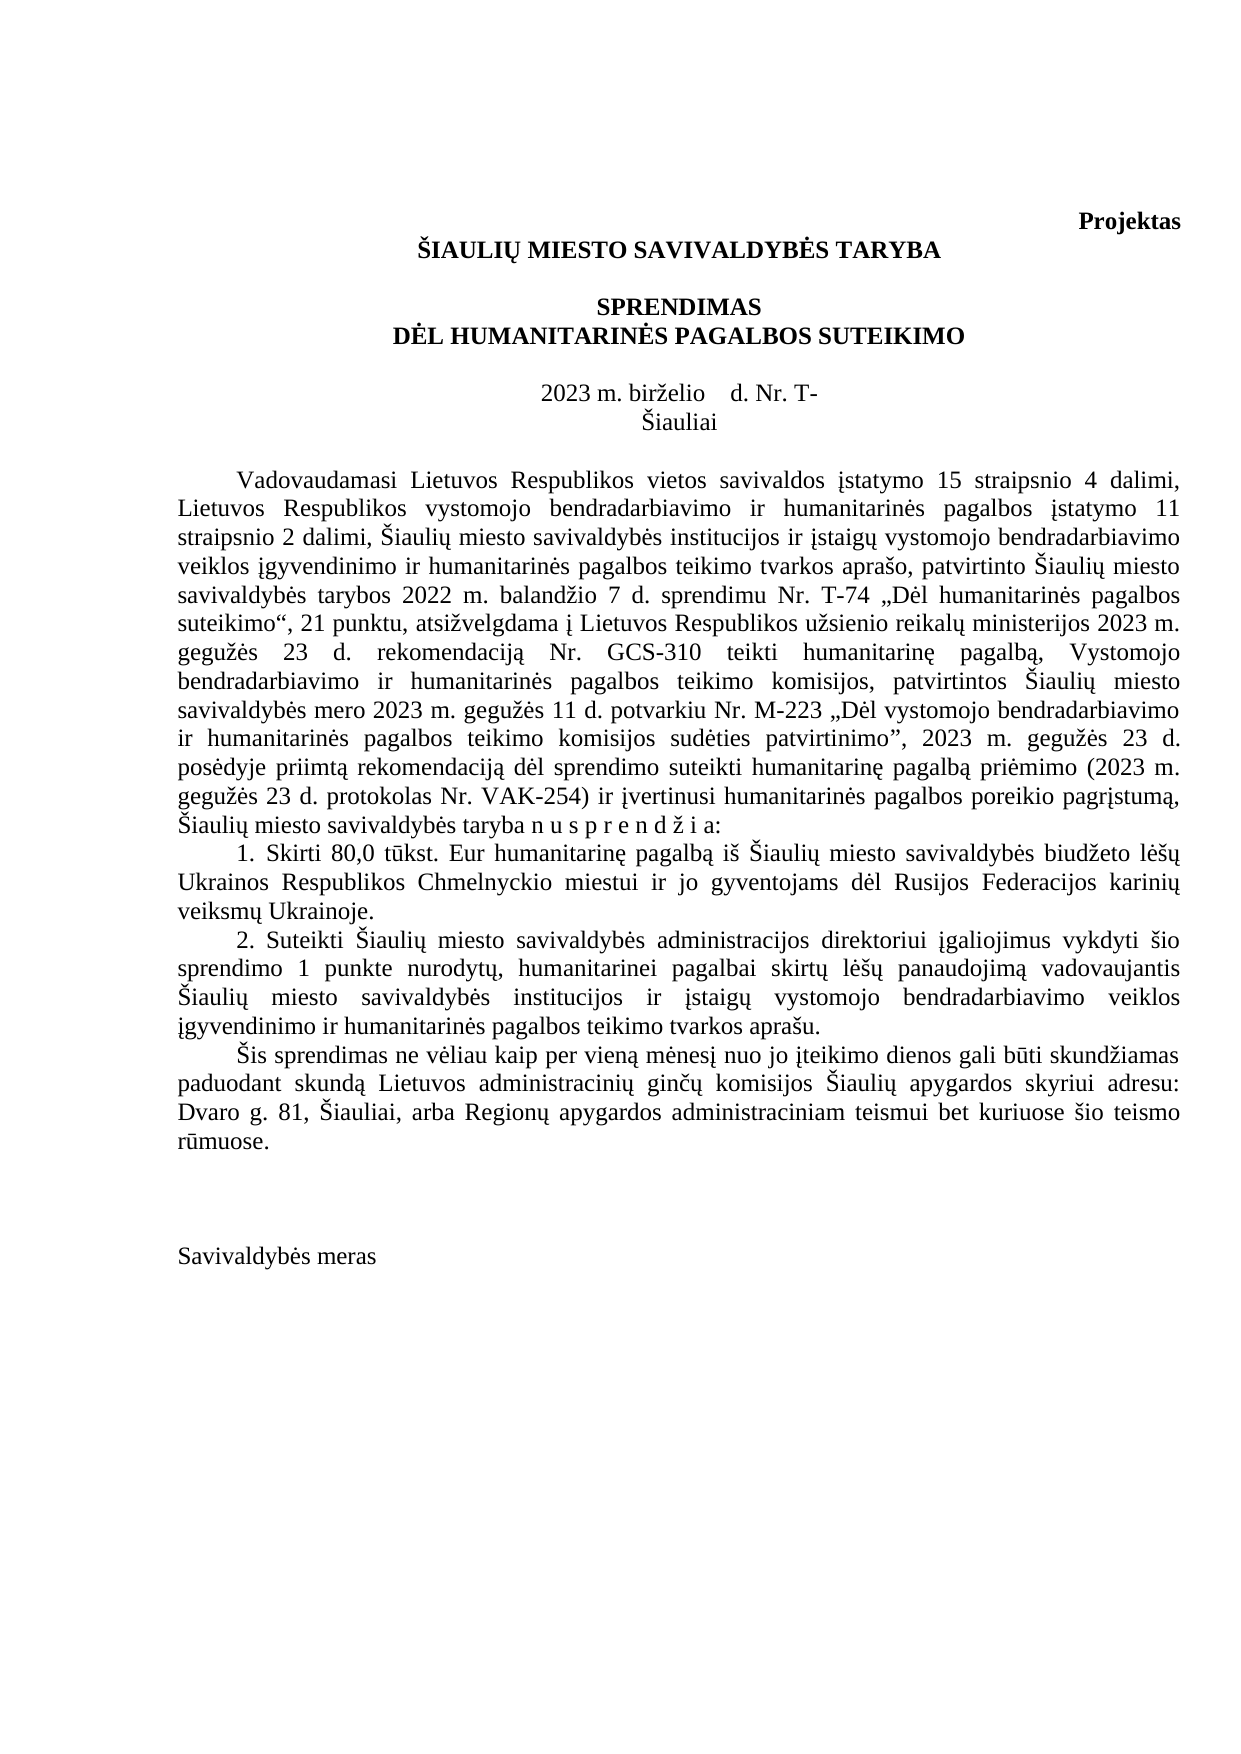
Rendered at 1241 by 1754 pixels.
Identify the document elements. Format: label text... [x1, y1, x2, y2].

text Projektas [177, 206, 1181, 235]
text 1. Skirti 80,0 tūkst. Eur humanitarinę pagalbą iš Šiaulių miesto savivaldybės biudžeto lėšų Ukrainos Respublikos Chmelnyckio miestui ir jo gyventojams dėl Rusijos Federacijos karinių veiksmų Ukrainoje. [177, 838, 1181, 925]
text Savivaldybės meras [177, 1241, 1181, 1270]
text Šis sprendimas ne vėliau kaip per vieną mėnesį nuo jo įteikimo dienos gali būti skundžiamas paduodant skundą Lietuvos administracinių ginčų komisijos Šiaulių apygardos skyriui adresu: Dvaro g. 81, Šiauliai, arba Regionų apygardos administraciniam teismui bet kuriuose šio teismo rūmuose. [177, 1040, 1181, 1155]
text Šiauliai [177, 407, 1181, 436]
text 2023 m. birželio d. Nr. T- [177, 378, 1181, 407]
text SPRENDIMAS [177, 292, 1181, 321]
text Vadovaudamasi Lietuvos Respublikos vietos savivaldos įstatymo 15 straipsnio 4 dalimi, Lietuvos Respublikos vystomojo bendradarbiavimo ir humanitarinės pagalbos įstatymo 11 straipsnio 2 dalimi, Šiaulių miesto savivaldybės institucijos ir įstaigų vystomojo bendradarbiavimo veiklos įgyvendinimo ir humanitarinės pagalbos teikimo tvarkos aprašo, patvirtinto Šiaulių miesto savivaldybės tarybos 2022 m. balandžio 7 d. sprendimu Nr. T-74 „Dėl humanitarinės pagalbos suteikimo“, 21 punktu, atsižvelgdama į Lietuvos Respublikos užsienio reikalų ministerijos 2023 m. gegužės 23 d. rekomendaciją Nr. GCS-310 teikti humanitarinę pagalbą, Vystomojo bendradarbiavimo ir humanitarinės pagalbos teikimo komisijos, patvirtintos Šiaulių miesto savivaldybės mero 2023 m. gegužės 11 d. potvarkiu Nr. M-223 „Dėl vystomojo bendradarbiavimo ir humanitarinės pagalbos teikimo komisijos sudėties patvirtinimo”, 2023 m. gegužės 23 d. posėdyje priimtą rekomendaciją dėl sprendimo suteikti humanitarinę pagalbą priėmimo (2023 m. gegužės 23 d. protokolas Nr. VAK-254) ir įvertinusi humanitarinės pagalbos poreikio pagrįstumą, Šiaulių miesto savivaldybės taryba n u s p r e n d ž i a: [177, 465, 1181, 838]
text ŠIAULIŲ MIESTO SAVIVALDYBĖS TARYBA [177, 235, 1181, 263]
text DĖL HUMANITARINĖS PAGALBOS SUTEIKIMO [177, 321, 1181, 350]
text 2. Suteikti Šiaulių miesto savivaldybės administracijos direktoriui įgaliojimus vykdyti šio sprendimo 1 punkte nurodytų, humanitarinei pagalbai skirtų lėšų panaudojimą vadovaujantis Šiaulių miesto savivaldybės institucijos ir įstaigų vystomojo bendradarbiavimo veiklos įgyvendinimo ir humanitarinės pagalbos teikimo tvarkos aprašu. [177, 925, 1181, 1040]
